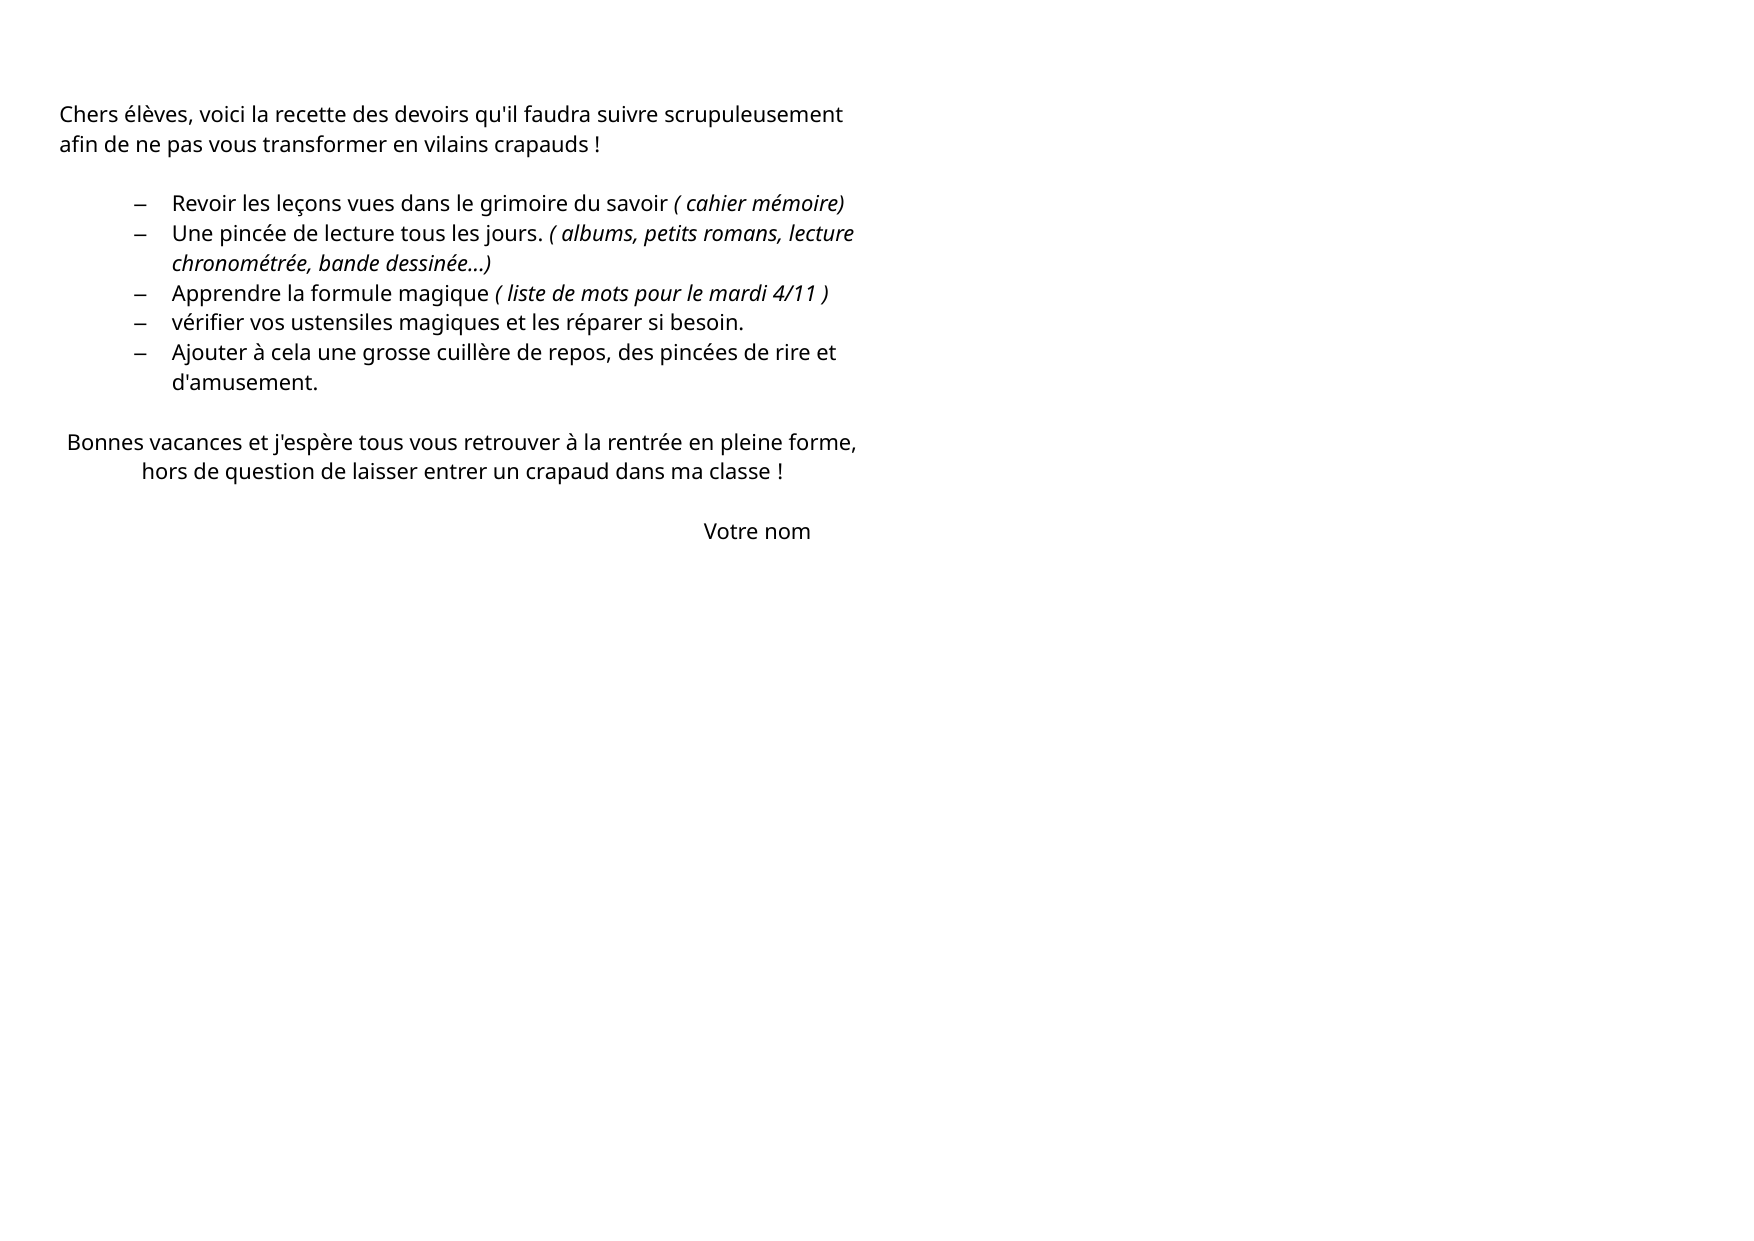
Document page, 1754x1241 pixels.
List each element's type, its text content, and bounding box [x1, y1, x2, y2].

text Bonnes vacances et j'espère tous vous retrouver à la rentrée en pleine forme, hors de question de laisser entrer un crapaud dans ma classe ! [59, 426, 865, 486]
list Revoir les leçons vues dans le grimoire du savoir ( cahier mémoire) [134, 188, 865, 218]
list vérifier vos ustensiles magiques et les réparer si besoin. [134, 307, 865, 337]
list Ajouter à cela une grosse cuillère de repos, des pincées de rire et d'amusement. [134, 337, 865, 397]
list Apprendre la formule magique ( liste de mots pour le mardi 4/11 ) [134, 277, 865, 307]
text Chers élèves, voici la recette des devoirs qu'il faudra suivre scrupuleusement afin de ne pas vous transformer en vilains crapauds ! [59, 99, 865, 158]
list Une pincée de lecture tous les jours. ( albums, petits romans, lecture chronométrée, bande dessinée...) [134, 218, 865, 277]
text Votre nom [59, 516, 865, 546]
